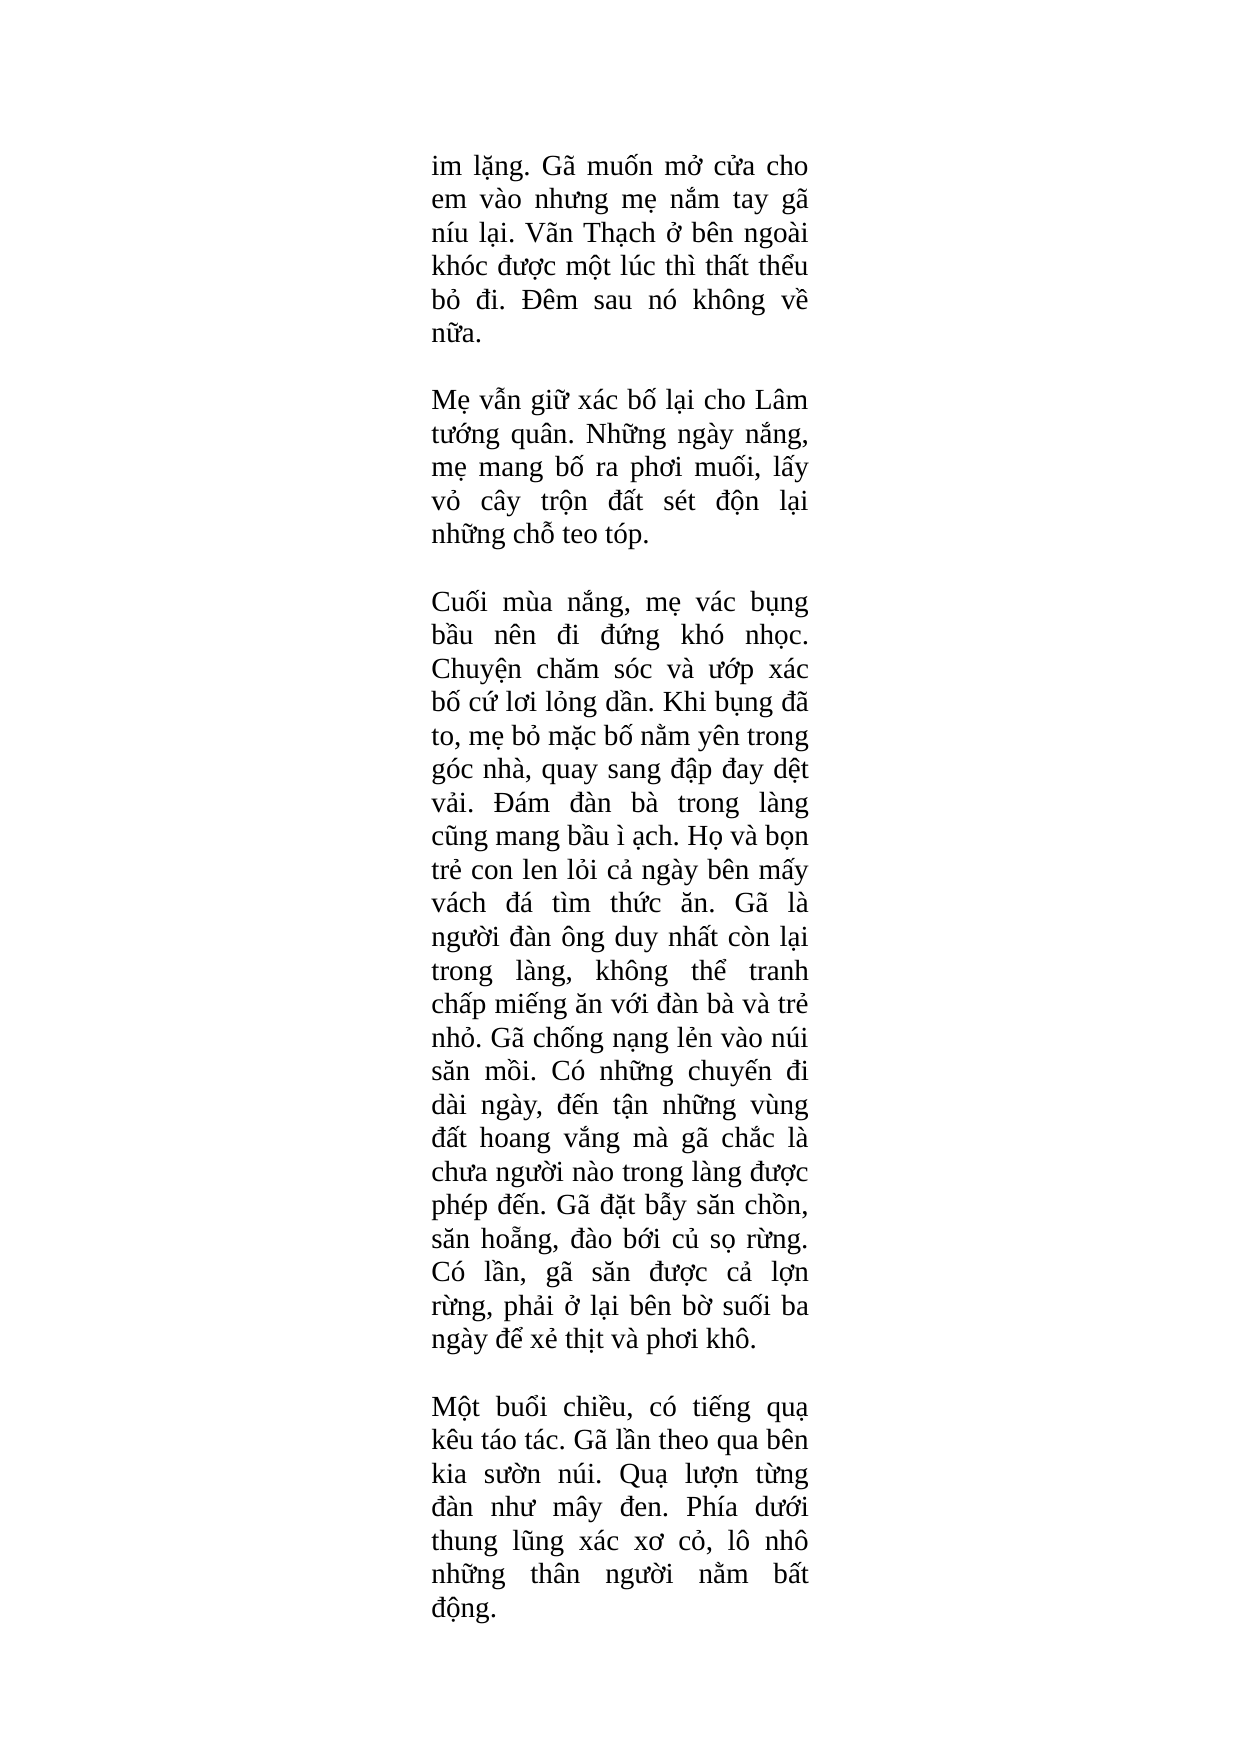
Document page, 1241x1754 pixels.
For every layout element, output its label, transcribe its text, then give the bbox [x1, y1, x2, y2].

text im lặng. Gã muốn mở cửa cho em vào nhưng mẹ nắm tay gã níu lại. Vãn Thạch ở bên ngoài khóc được một lúc thì thất thểu bỏ đi. Đêm sau nó không về nữa. [431, 148, 809, 349]
text Mẹ vẫn giữ xác bố lại cho Lâm tướng quân. Những ngày nắng, mẹ mang bố ra phơi muối, lấy vỏ cây trộn đất sét độn lại những chỗ teo tóp. [431, 382, 809, 550]
text Một buổi chiều, có tiếng quạ kêu táo tác. Gã lần theo qua bên kia sườn núi. Quạ lượn từng đàn như mây đen. Phía dưới thung lũng xác xơ cỏ, lô nhô những thân người nằm bất động. [431, 1389, 809, 1623]
text Cuối mùa nắng, mẹ vác bụng bầu nên đi đứng khó nhọc. Chuyện chăm sóc và ướp xác bố cứ lơi lỏng dần. Khi bụng đã to, mẹ bỏ mặc bố nằm yên trong góc nhà, quay sang đập đay dệt vải. Đám đàn bà trong làng cũng mang bầu ì ạch. Họ và bọn trẻ con len lỏi cả ngày bên mấy vách đá tìm thức ăn. Gã là người đàn ông duy nhất còn lại trong làng, không thể tranh chấp miếng ăn với đàn bà và trẻ nhỏ. Gã chống nạng lẻn vào núi săn mồi. Có những chuyến đi dài ngày, đến tận những vùng đất hoang vắng mà gã chắc là chưa người nào trong làng được phép đến. Gã đặt bẫy săn chồn, săn hoẵng, đào bới củ sọ rừng. Có lần, gã săn được cả lợn rừng, phải ở lại bên bờ suối ba ngày để xẻ thịt và phơi khô. [431, 584, 809, 1355]
